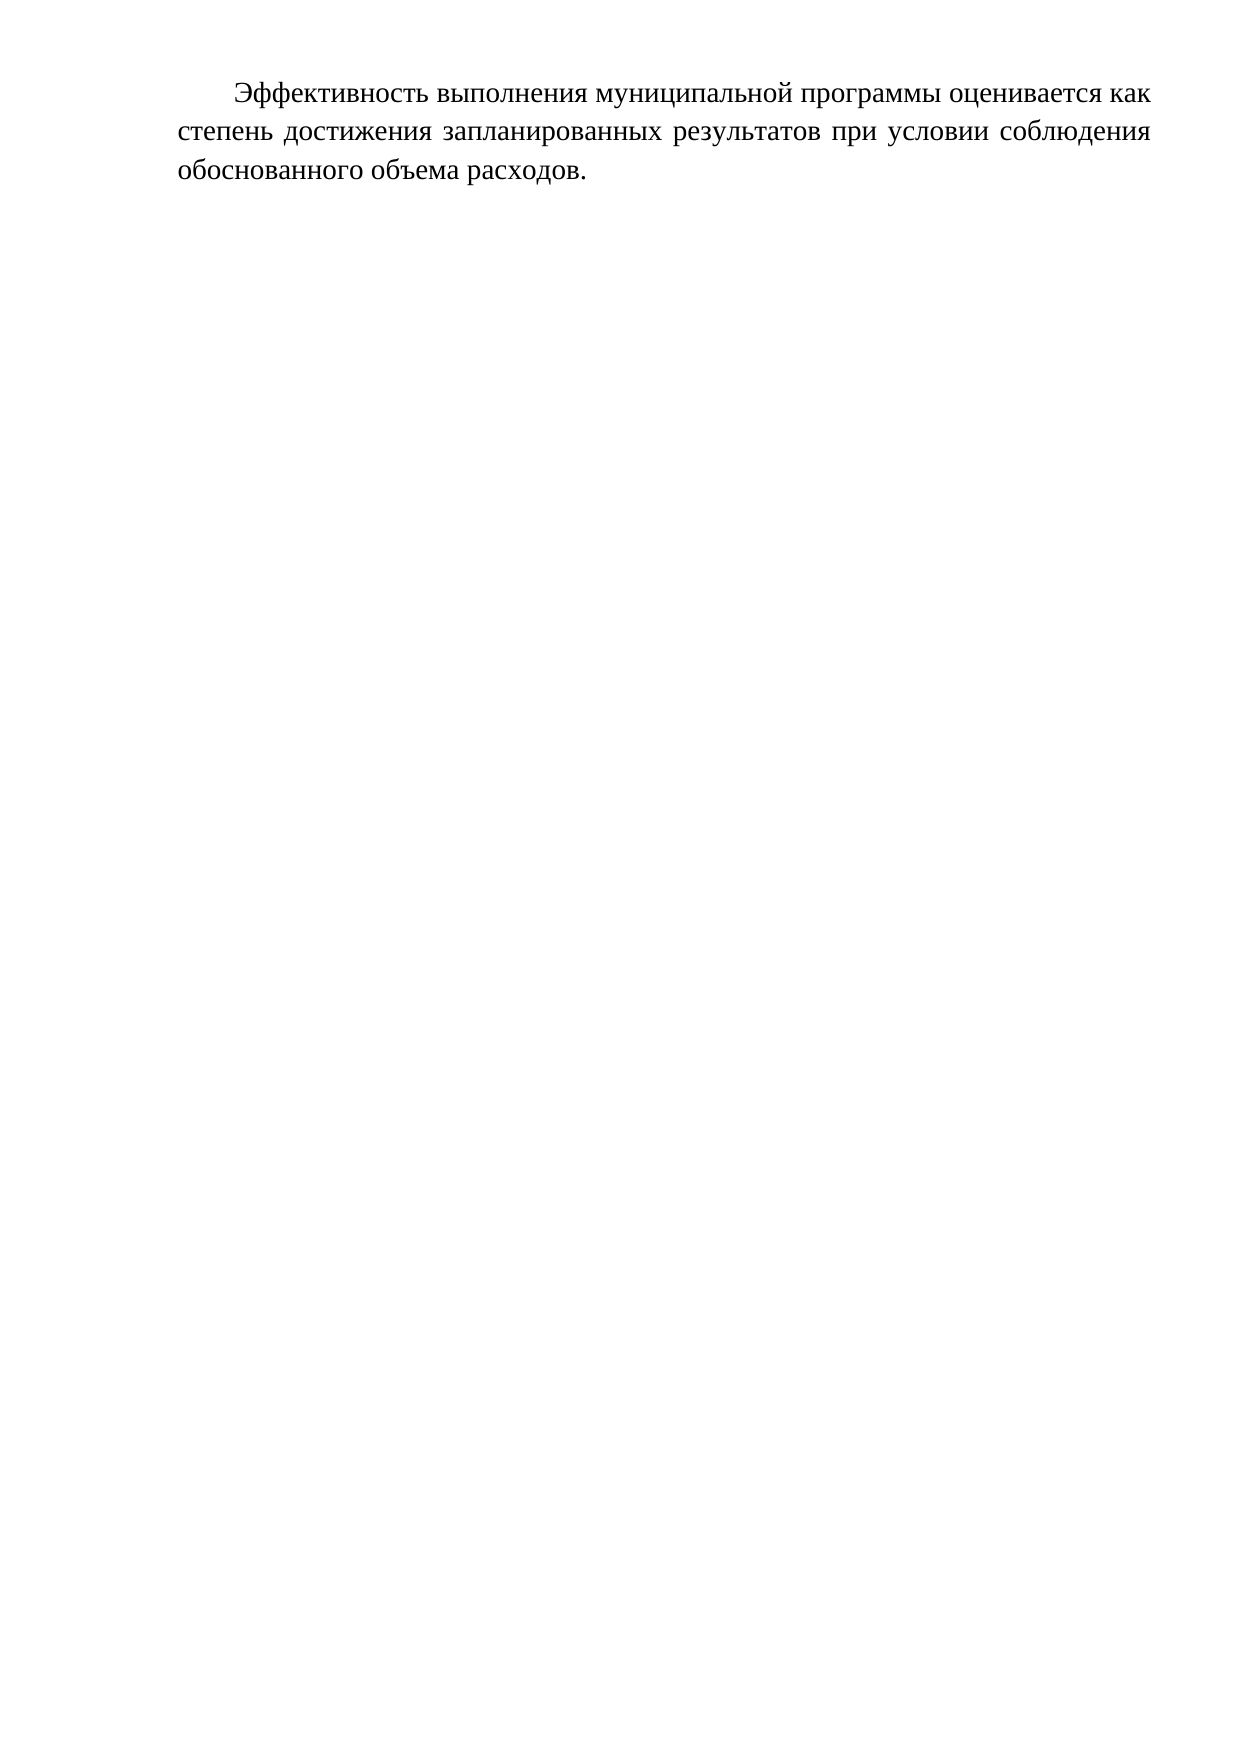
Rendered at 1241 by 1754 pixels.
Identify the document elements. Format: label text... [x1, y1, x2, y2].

text Эффективность выполнения муниципальной программы оценивается как степень достижения запланированных результатов при условии соблюдения обоснованного объема расходов. [177, 75, 1152, 186]
